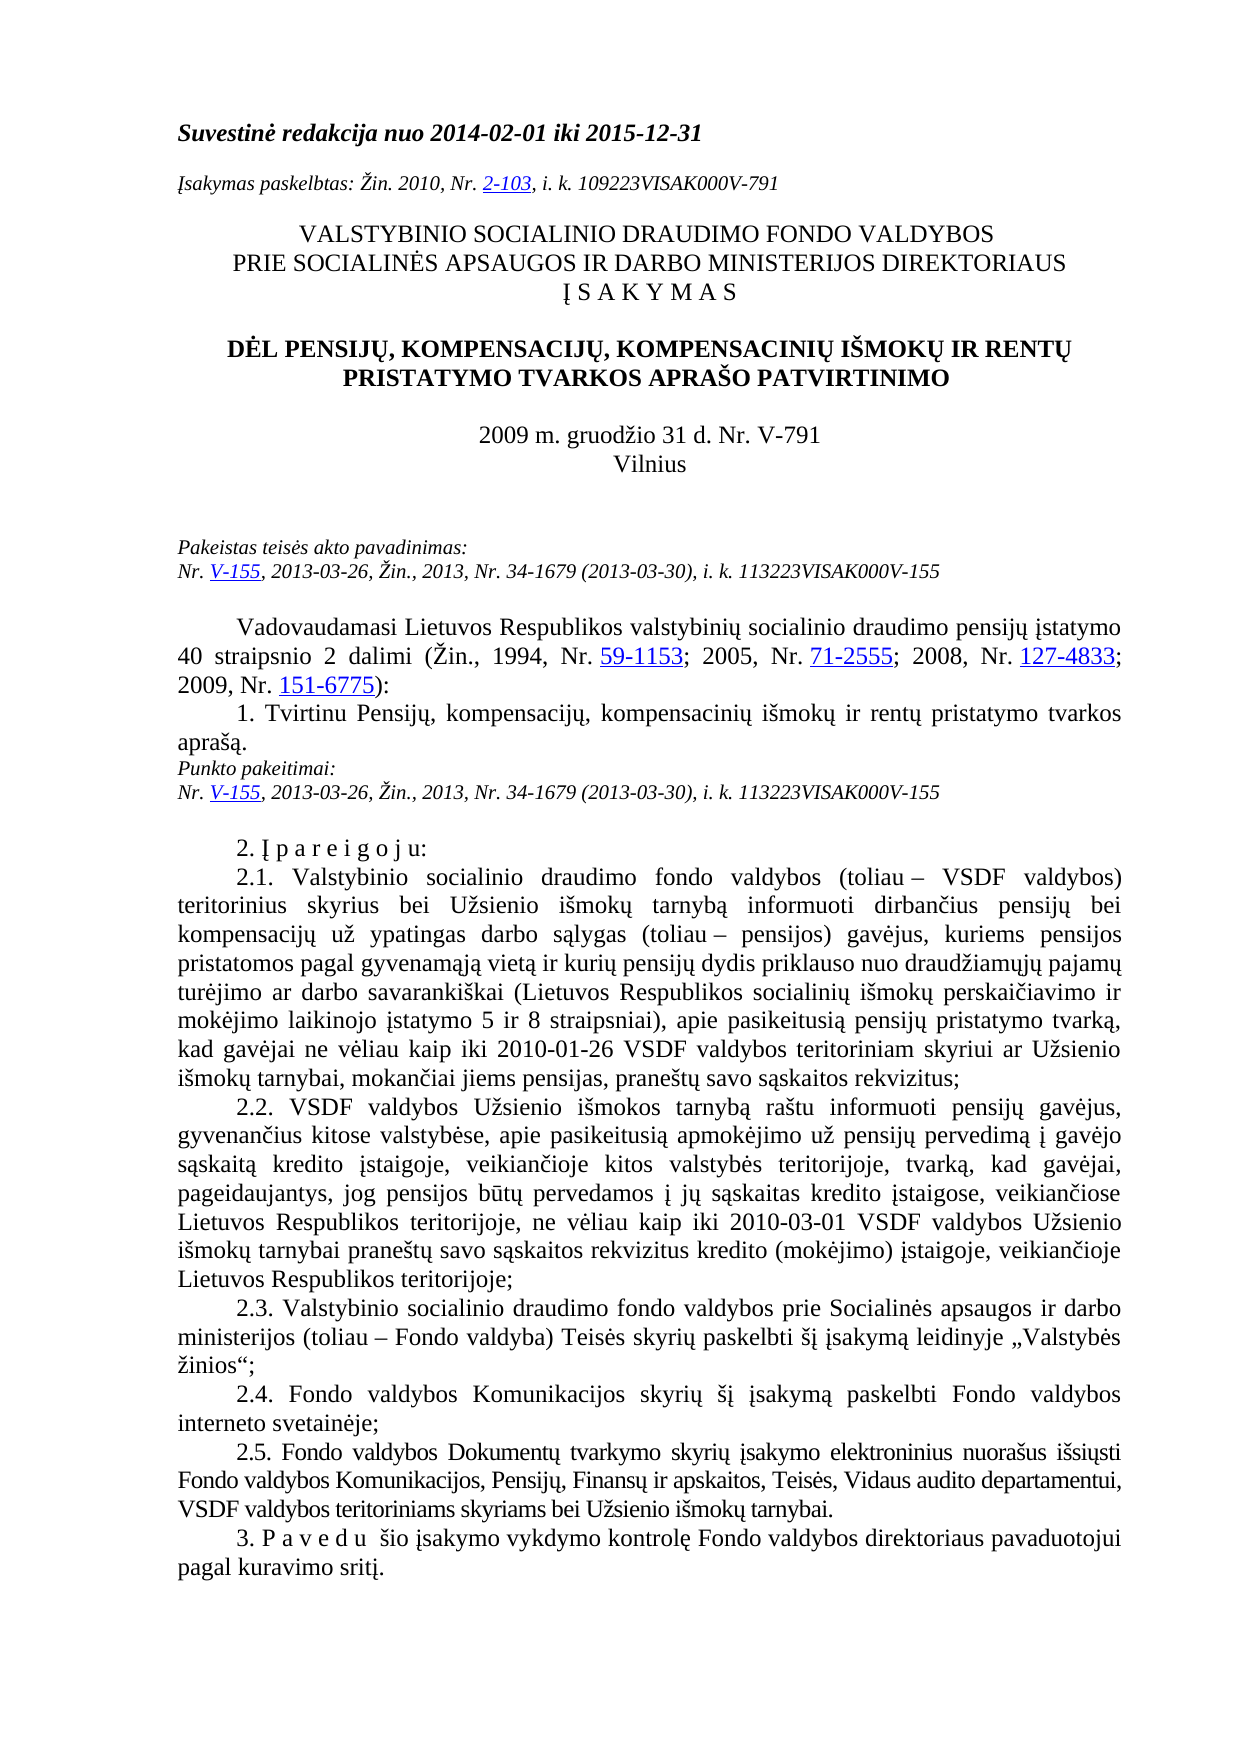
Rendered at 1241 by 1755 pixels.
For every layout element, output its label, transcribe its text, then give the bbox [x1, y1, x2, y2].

text Vilnius [177, 449, 1122, 478]
text PRIE SOCIALINĖS APSAUGOS IR DARBO MINISTERIJOS DIREKTORIAUS [177, 248, 1122, 277]
text 2.1. Valstybinio socialinio draudimo fondo valdybos (toliau – VSDF valdybos) teritorinius skyrius bei Užsienio išmokų tarnybą informuoti dirbančius pensijų bei kompensacijų už ypatingas darbo sąlygas (toliau – pensijos) gavėjus, kuriems pensijos pristatomos pagal gyvenamąją vietą ir kurių pensijų dydis priklauso nuo draudžiamųjų pajamų turėjimo ar darbo savarankiškai (Lietuvos Respublikos socialinių išmokų perskaičiavimo ir mokėjimo laikinojo įstatymo 5 ir 8 straipsniai), apie pasikeitusią pensijų pristatymo tvarką, kad gavėjai ne vėliau kaip iki 2010-01-26 VSDF valdybos teritoriniam skyriui ar Užsienio išmokų tarnybai, mokančiai jiems pensijas, praneštų savo sąskaitos rekvizitus; [177, 862, 1122, 1092]
text 2.2. VSDF valdybos Užsienio išmokos tarnybą raštu informuoti pensijų gavėjus, gyvenančius kitose valstybėse, apie pasikeitusią apmokėjimo už pensijų pervedimą į gavėjo sąskaitą kredito įstaigoje, veikiančioje kitos valstybės teritorijoje, tvarką, kad gavėjai, pageidaujantys, jog pensijos būtų pervedamos į jų sąskaitas kredito įstaigose, veikiančiose Lietuvos Respublikos teritorijoje, ne vėliau kaip iki 2010-03-01 VSDF valdybos Užsienio išmokų tarnybai praneštų savo sąskaitos rekvizitus kredito (mokėjimo) įstaigoje, veikiančioje Lietuvos Respublikos teritorijoje; [177, 1092, 1122, 1293]
text ĮSAKYMAS [177, 277, 1122, 305]
text DĖL PENSIJŲ, KOMPENSACIJŲ, KOMPENSACINIŲ IŠMOKŲ IR RENTŲ PRISTATYMO TVARKOS APRAŠO PATVIRTINIMO [177, 334, 1122, 392]
text Suvestinė redakcija nuo 2014-02-01 iki 2015-12-31 [177, 118, 1122, 147]
text Vadovaudamasi Lietuvos Respublikos valstybinių socialinio draudimo pensijų įstatymo 40 straipsnio 2 dalimi (Žin., 1994, Nr. 59-1153; 2005, Nr. 71-2555; 2008, Nr. 127-4833; 2009, Nr. 151-6775): [177, 612, 1122, 698]
text 2.4. Fondo valdybos Komunikacijos skyrių šį įsakymą paskelbti Fondo valdybos interneto svetainėje; [177, 1379, 1122, 1437]
text Įsakymas paskelbtas: Žin. 2010, Nr. 2-103, i. k. 109223VISAK000V-791 [177, 171, 1122, 195]
text 1. Tvirtinu Pensijų, kompensacijų, kompensacinių išmokų ir rentų pristatymo tvarkos aprašą. [177, 698, 1122, 756]
text VALSTYBINIO SOCIALINIO DRAUDIMO FONDO VALDYBOS [177, 219, 1122, 248]
text Nr. V-155, 2013-03-26, Žin., 2013, Nr. 34-1679 (2013-03-30), i. k. 113223VISAK000V-155 [177, 780, 1122, 804]
text 3. Pavedu šio įsakymo vykdymo kontrolę Fondo valdybos direktoriaus pavaduotojui pagal kuravimo sritį. [177, 1523, 1122, 1580]
text Pakeistas teisės akto pavadinimas: [177, 535, 1122, 559]
text Nr. V-155, 2013-03-26, Žin., 2013, Nr. 34-1679 (2013-03-30), i. k. 113223VISAK000V-155 [177, 559, 1122, 583]
text 2.3. Valstybinio socialinio draudimo fondo valdybos prie Socialinės apsaugos ir darbo ministerijos (toliau – Fondo valdyba) Teisės skyrių paskelbti šį įsakymą leidinyje „Valstybės žinios“; [177, 1293, 1122, 1379]
text Punkto pakeitimai: [177, 756, 1122, 780]
text 2009 m. gruodžio 31 d. Nr. V-791 [177, 420, 1122, 449]
text 2.5. Fondo valdybos Dokumentų tvarkymo skyrių įsakymo elektroninius nuorašus išsiųsti Fondo valdybos Komunikacijos, Pensijų, Finansų ir apskaitos, Teisės, Vidaus audito departamentui, VSDF valdybos teritoriniams skyriams bei Užsienio išmokų tarnybai. [177, 1437, 1122, 1523]
text 2. Įpareigoju: [177, 833, 1122, 862]
